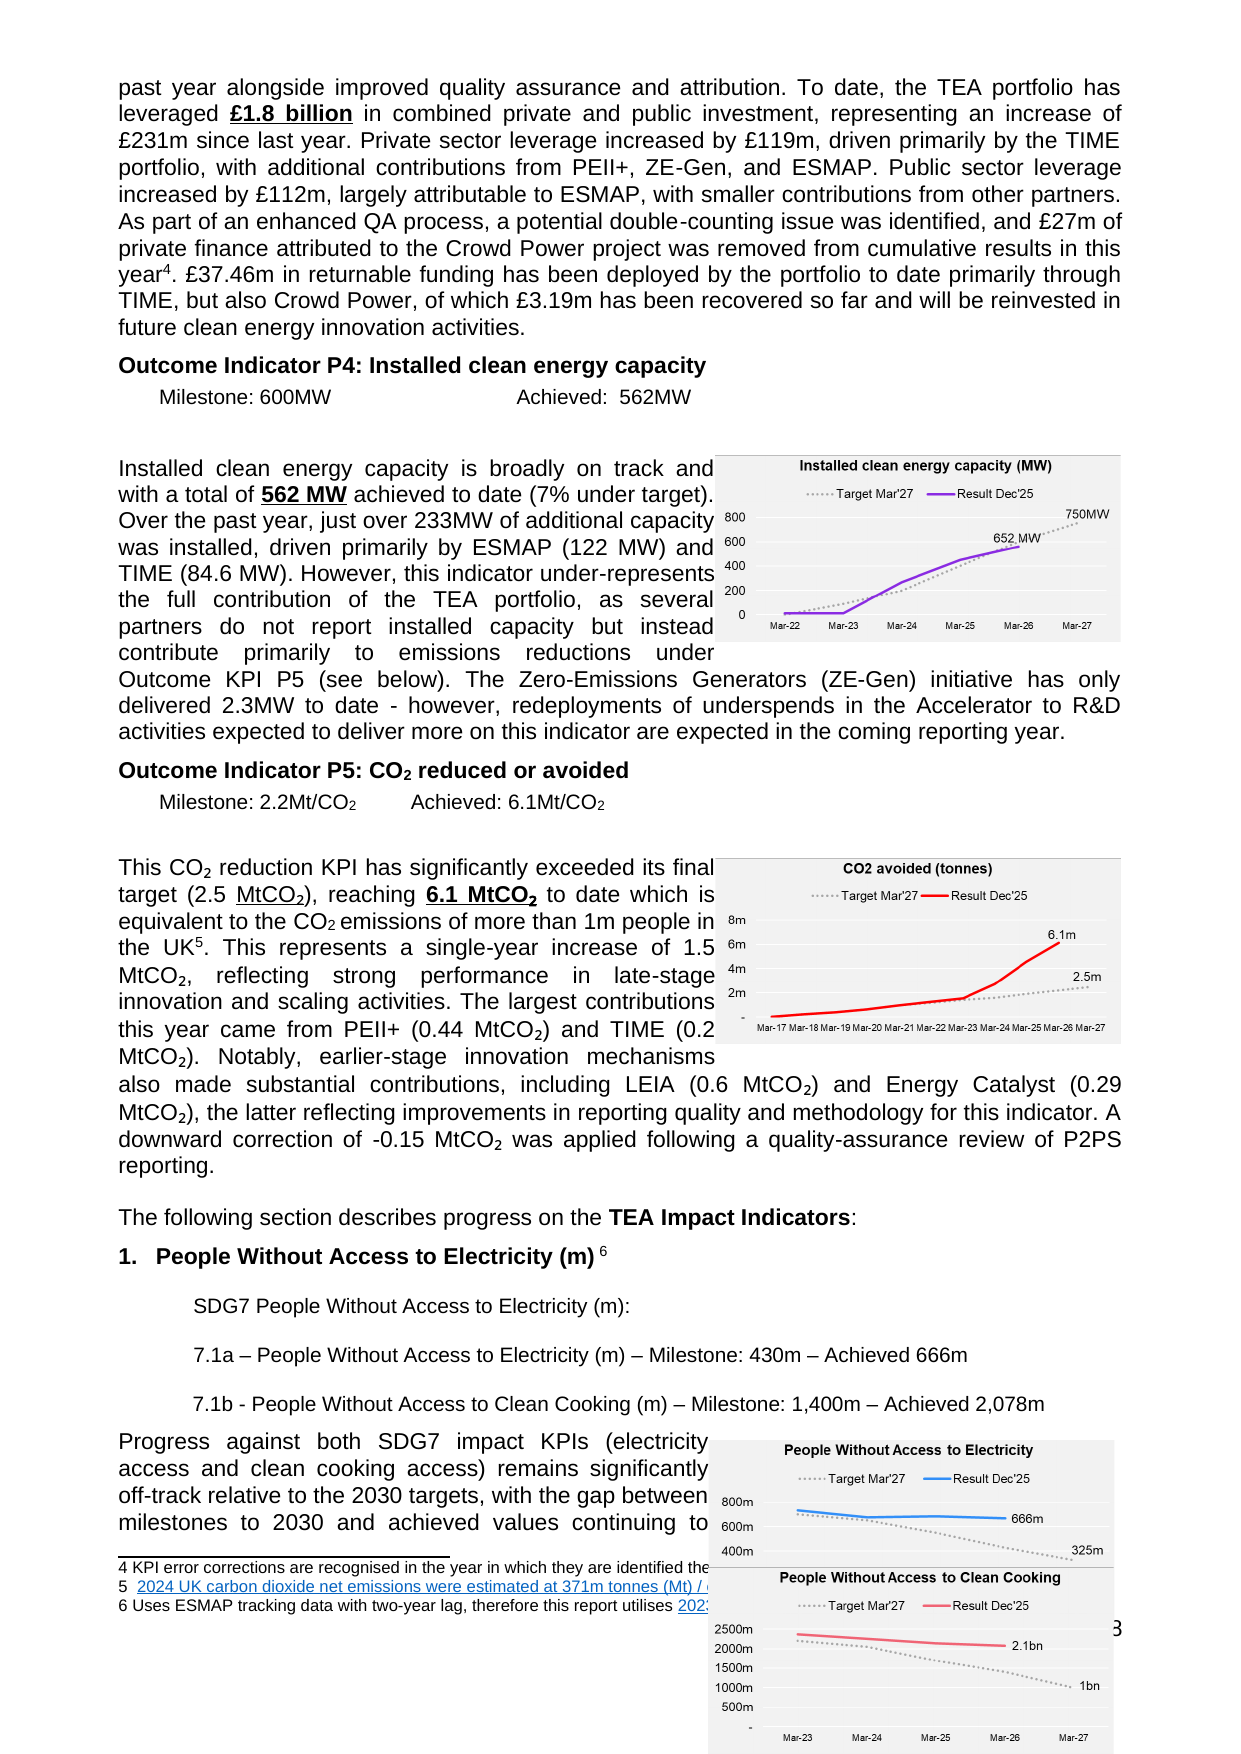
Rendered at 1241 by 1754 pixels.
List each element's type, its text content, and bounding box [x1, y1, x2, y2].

list People Without Access to Electricity (m) [118, 1243, 1122, 1269]
table_header Achieved: 562MW [505, 385, 825, 416]
table_header Milestone: 600MW [148, 385, 505, 416]
text KPI error corrections are recognised in the year in which they are identified therefore this reduction is made between 2024 and 2025. [118, 1557, 708, 1577]
text 2024 UK carbon dioxide net emissions were estimated at 371m tonnes (Mt) / or an estimated 5.4 per capita [118, 1577, 708, 1596]
text Outcome Indicator P4: Installed clean energy capacity [118, 352, 1122, 379]
text Outcome Indicator P5: CO2 reduced or avoided [118, 757, 1122, 783]
text The following section describes progress on the TEA Impact Indicators: [118, 1204, 1122, 1230]
list 7.1b - People Without Access to Clean Cooking (m) – Milestone: 1,400m – Achieved 2,078m [192, 1392, 1122, 1416]
text Installed clean energy capacity is broadly on track and with a total of 562 MW achieved to date (7% under target). Over the past year, just over 233MW of additional capacity was installed, driven primarily by ESMAP (122 MW) and TIME (84.6 MW). However, this indicator under‑represents the full contribution of the TEA portfolio, as several partners do not report installed capacity but instead contribute primarily to emissions reductions under Outcome KPI P5 (see below). The Zero-Emissions Generators (ZE-Gen) initiative has only delivered 2.3MW to date - however, redeployments of underspends in the Accelerator to R&D activities expected to deliver more on this indicator are expected in the coming reporting year. [118, 455, 1122, 744]
text Progress against both SDG7 impact KPIs (electricity access and clean cooking access) remains significantly off‑track relative to the 2030 targets, with the gap between milestones to 2030 and achieved values continuing to [118, 1428, 1122, 1535]
list SDG7 People Without Access to Electricity (m): [193, 1294, 1122, 1318]
table_header Achieved: 6.1Mt/CO2 [399, 790, 643, 814]
table_header Milestone: 2.2Mt/CO2 [148, 790, 399, 814]
list Uses ESMAP tracking data with two-year lag, therefore this report utilises 2023 data. [118, 1596, 708, 1615]
text This CO₂ reduction KPI has significantly exceeded its final target (2.5 MtCO₂), reaching 6.1 MtCO₂ to date which is equivalent to the CO2 emissions of more than 1m people in the UK. This represents a single‑year increase of 1.5 MtCO₂, reflecting strong performance in late‑stage innovation and scaling activities. The largest contributions this year came from PEII+ (0.44 MtCO₂) and TIME (0.2 MtCO₂). Notably, earlier‑stage innovation mechanisms also made substantial contributions, including LEIA (0.6 MtCO₂) and Energy Catalyst (0.29 MtCO₂), the latter reflecting improvements in reporting quality and methodology for this indicator. A downward correction of ‑0.15 MtCO₂ was applied following a quality‑assurance review of P2PS reporting. [118, 852, 1122, 1179]
list 7.1a – People Without Access to Electricity (m) – Milestone: 430m – Achieved 666m [193, 1343, 1122, 1367]
text past year alongside improved quality assurance and attribution. To date, the TEA portfolio has leveraged £1.8 billion in combined private and public investment, representing an increase of £231m since last year. Private sector leverage increased by £119m, driven primarily by the TIME portfolio, with additional contributions from PEII+, ZE‑Gen, and ESMAP. Public sector leverage increased by £112m, largely attributable to ESMAP, with smaller contributions from other partners. As part of an enhanced QA process, a potential double‑counting issue was identified, and £27m of private finance attributed to the Crowd Power project was removed from cumulative results in this year. £37.46m in returnable funding has been deployed by the portfolio to date primarily through TIME, but also Crowd Power, of which £3.19m has been recovered so far and will be reinvested in future clean energy innovation activities. [118, 74, 1122, 340]
